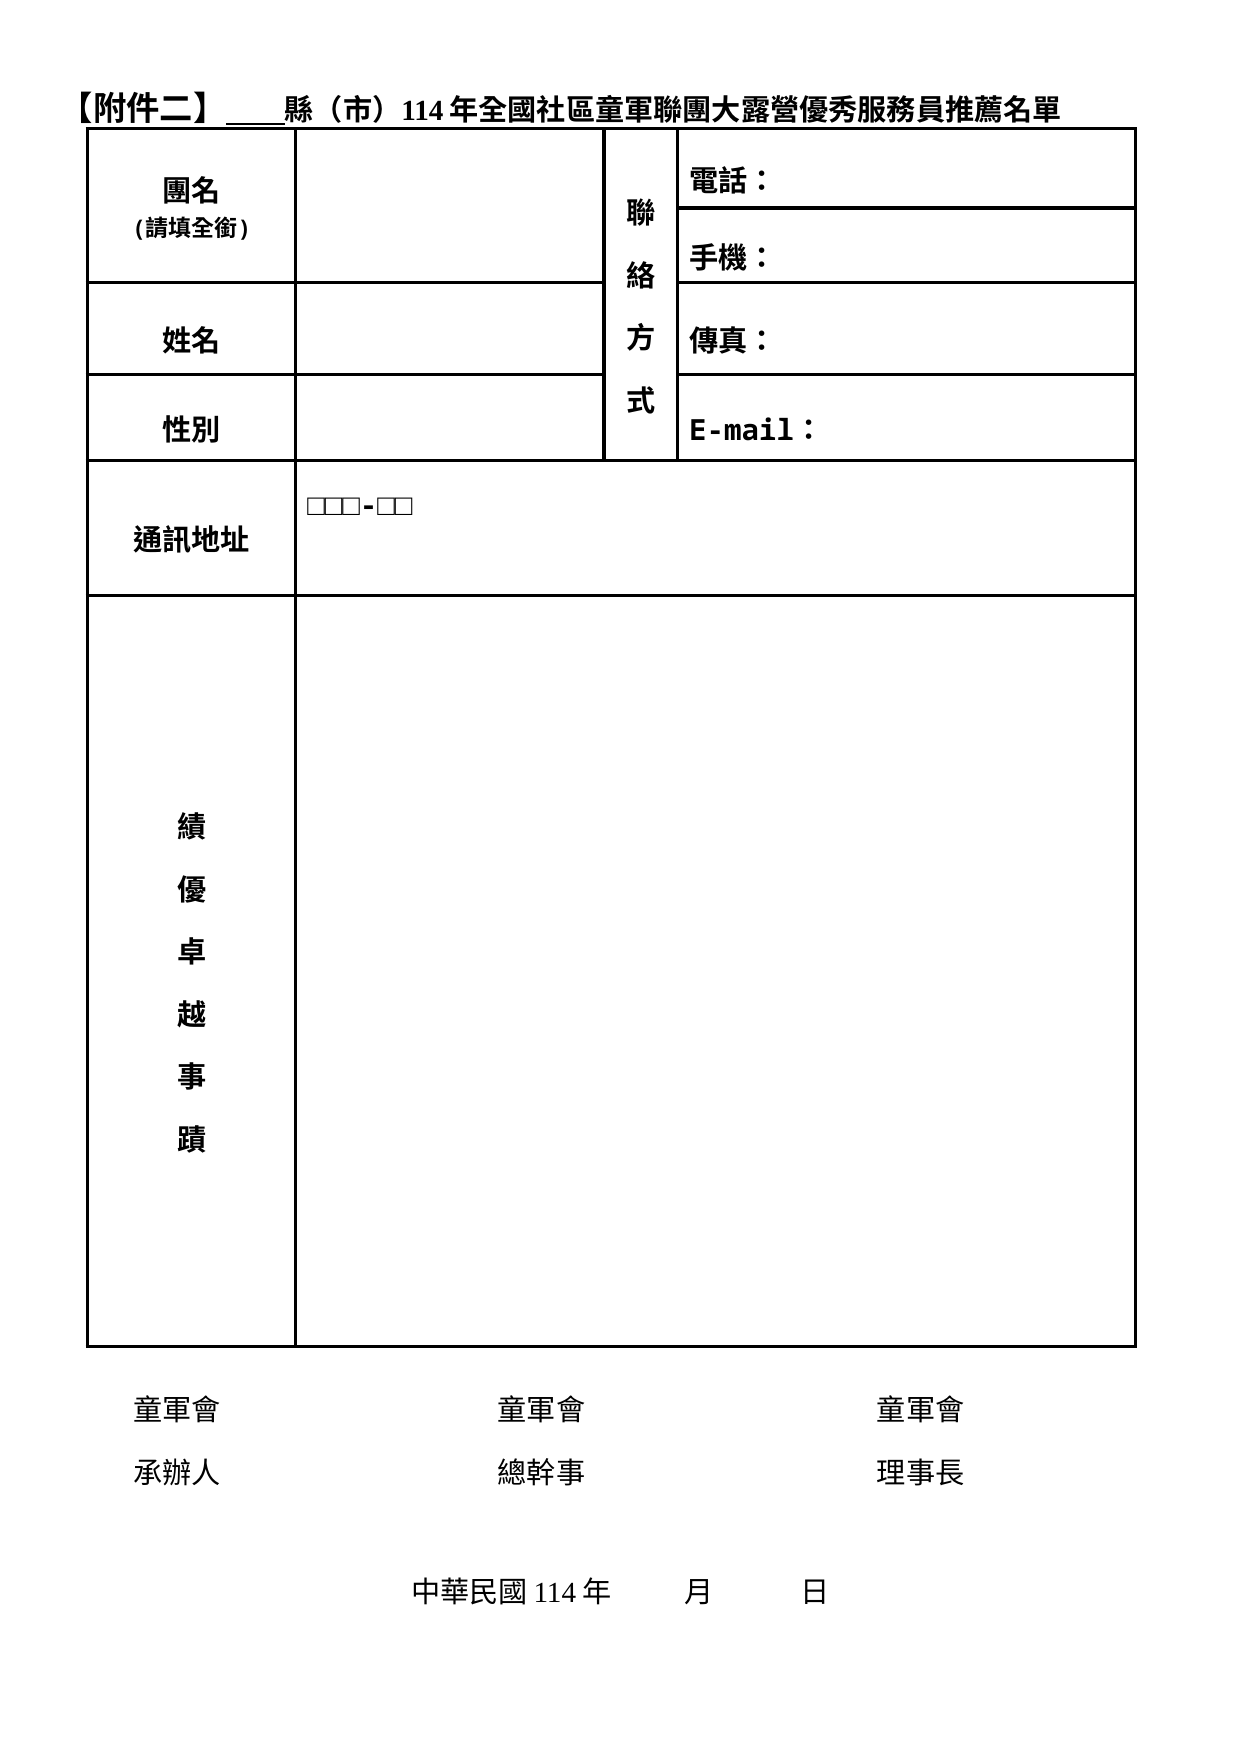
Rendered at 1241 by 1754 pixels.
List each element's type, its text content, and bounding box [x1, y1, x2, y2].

table_header [297, 130, 602, 281]
table_cell 手機： [679, 210, 1134, 281]
table_cell 傳真： [679, 284, 1134, 373]
text 中華民國114年 月 日 [133, 1548, 1107, 1610]
table_cell [297, 284, 602, 373]
table_cell E-mail： [679, 376, 1134, 459]
table_cell 姓名 [89, 284, 294, 373]
table_cell [297, 376, 602, 459]
table_cell [297, 597, 1134, 1344]
text 【附件二】 縣（市）114年全國社區童軍聯團大露營優秀服務員推薦名單 [44, 64, 1202, 127]
text 童軍會 童軍會 童軍會 [133, 1366, 1107, 1429]
table_cell 績 優 卓 越 事 蹟 [89, 597, 294, 1344]
table_header 聯絡方式 [606, 130, 676, 459]
text 承辦人 總幹事 理事長 [133, 1429, 1107, 1491]
table_header 電話： [679, 130, 1134, 206]
table_cell 通訊地址 [89, 462, 294, 593]
table_cell □□□-□□ [297, 462, 1134, 593]
table_cell 性別 [89, 376, 294, 459]
table_header 團名 (請填全銜) [89, 130, 294, 281]
